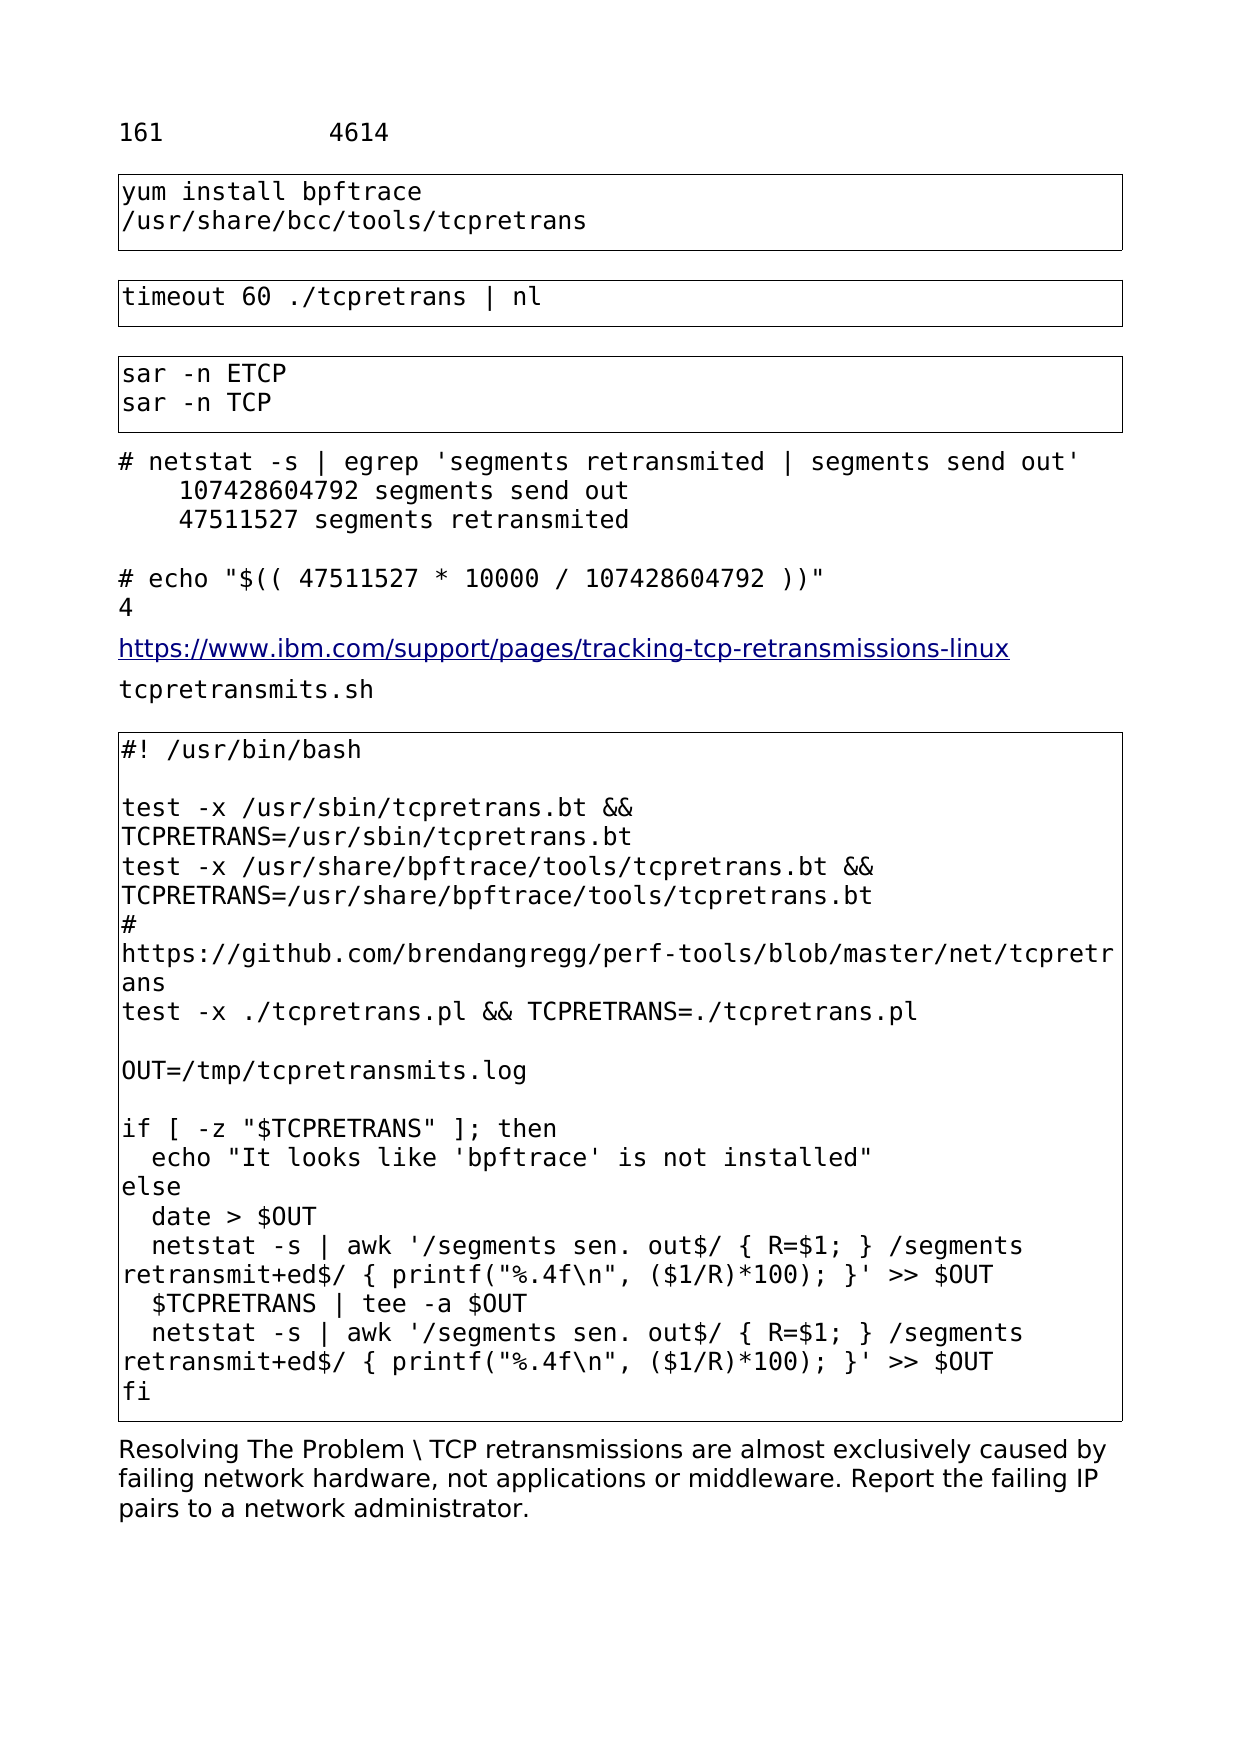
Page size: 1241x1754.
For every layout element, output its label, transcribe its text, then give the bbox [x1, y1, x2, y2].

text # netstat -s | egrep 'segments retransmited | segments send out' 107428604792 segments send out 47511527 segments retransmited # echo "$(( 47511527 * 10000 / 107428604792 ))" 4 [118, 447, 1122, 622]
text Resolving The Problem \ TCP retransmissions are almost exclusively caused by failing network hardware, not applications or middleware. Report the failing IP pairs to a network administrator. [118, 1435, 1122, 1523]
text https://www.ibm.com/support/pages/tracking-tcp-retransmissions-linux [118, 634, 1122, 663]
table_header timeout 60 ./tcpretrans | nl [119, 281, 1122, 326]
text tcpretransmits.sh [118, 676, 1122, 705]
text 161 4614 [118, 118, 1122, 147]
table_header #! /usr/bin/bash test -x /usr/sbin/tcpretrans.bt && TCPRETRANS=/usr/sbin/tcpretrans.bt test -x /usr/share/bpftrace/tools/tcpretrans.bt && TCPRETRANS=/usr/share/bpftrace/tools/tcpretrans.bt # https://github.com/brendangregg/perf-tools/blob/master/net/tcpretrans test -x ./tcpretrans.pl && TCPRETRANS=./tcpretrans.pl OUT=/tmp/tcpretransmits.log if [ -z "$TCPRETRANS" ]; then echo "It looks like 'bpftrace' is not installed" else date > $OUT netstat -s | awk '/segments sen. out$/ { R=$1; } /segments retransmit+ed$/ { printf("%.4f\n", ($1/R)*100); }' >> $OUT $TCPRETRANS | tee -a $OUT netstat -s | awk '/segments sen. out$/ { R=$1; } /segments retransmit+ed$/ { printf("%.4f\n", ($1/R)*100); }' >> $OUT fi [119, 733, 1122, 1421]
table_header yum install bpftrace /usr/share/bcc/tools/tcpretrans [119, 175, 1122, 250]
table_header sar -n ETCP sar -n TCP [119, 357, 1122, 432]
